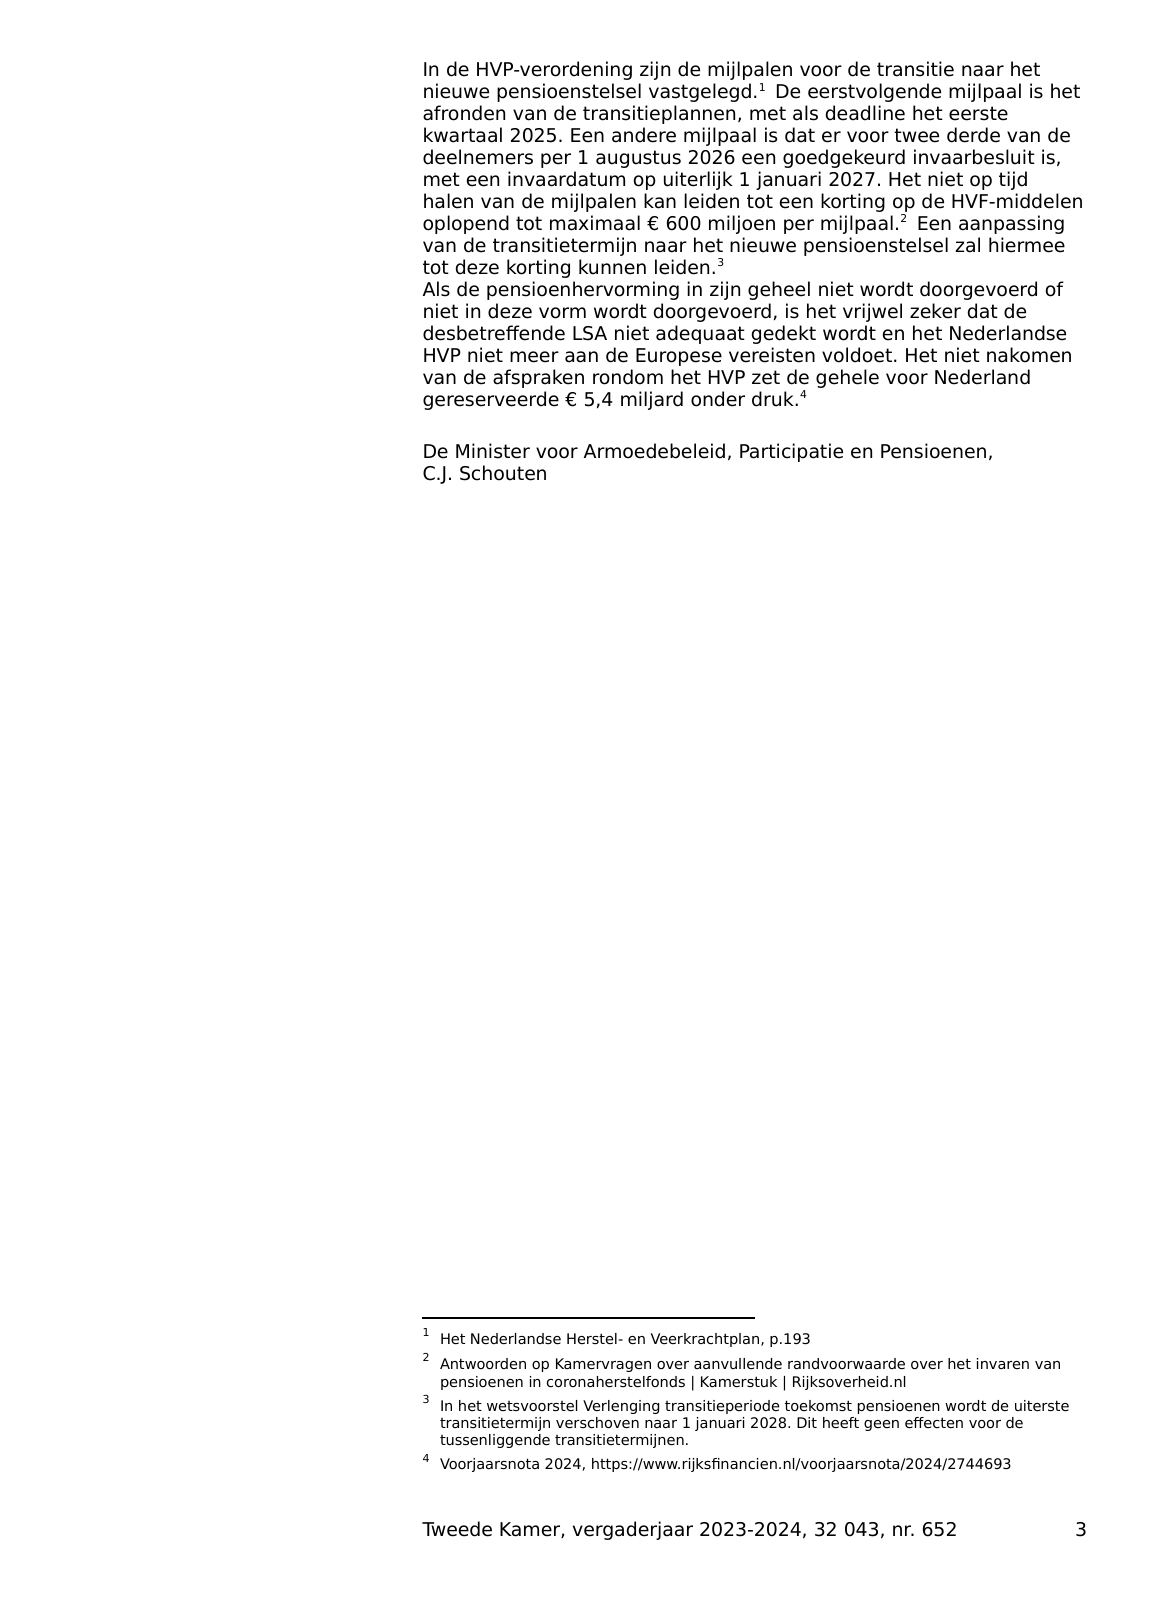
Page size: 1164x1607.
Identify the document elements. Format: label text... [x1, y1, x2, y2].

text Als de pensioenhervorming in zijn geheel niet wordt doorgevoerd of niet in deze vorm wordt doorgevoerd, is het vrijwel zeker dat de desbetreffende LSA niet adequaat gedekt wordt en het Nederlandse HVP niet meer aan de Europese vereisten voldoet. Het niet nakomen van de afspraken rondom het HVP zet de gehele voor Nederland gereserveerde € 5,4 miljard onder druk. [422, 279, 1087, 411]
text In het wetsvoorstel Verlenging transitieperiode toekomst pensioenen wordt de uiterste transitietermijn verschoven naar 1 januari 2028. Dit heeft geen effecten voor de tussenliggende transitietermijnen. [422, 1393, 1087, 1449]
text Antwoorden op Kamervragen over aanvullende randvoorwaarde over het invaren van pensioenen in coronaherstelfonds | Kamerstuk | Rijksoverheid.nl [422, 1352, 1087, 1391]
text Voorjaarsnota 2024, https://www.rijksfinancien.nl/voorjaarsnota/2024/2744693 [422, 1452, 1087, 1474]
text In de HVP-verordening zijn de mijlpalen voor de transitie naar het nieuwe pensioenstelsel vastgelegd. De eerstvolgende mijlpaal is het afronden van de transitieplannen, met als deadline het eerste kwartaal 2025. Een andere mijlpaal is dat er voor twee derde van de deelnemers per 1 augustus 2026 een goedgekeurd invaarbesluit is, met een invaardatum op uiterlijk 1 januari 2027. Het niet op tijd halen van de mijlpalen kan leiden tot een korting op de HVF-middelen oplopend tot maximaal € 600 miljoen per mijlpaal. Een aanpassing van de transitietermijn naar het nieuwe pensioenstelsel zal hiermee tot deze korting kunnen leiden. [422, 59, 1087, 279]
text Het Nederlandse Herstel- en Veerkrachtplan, p.193 [422, 1327, 1087, 1349]
text De Minister voor Armoedebeleid, Participatie en Pensioenen, C.J. Schouten [422, 441, 1087, 485]
